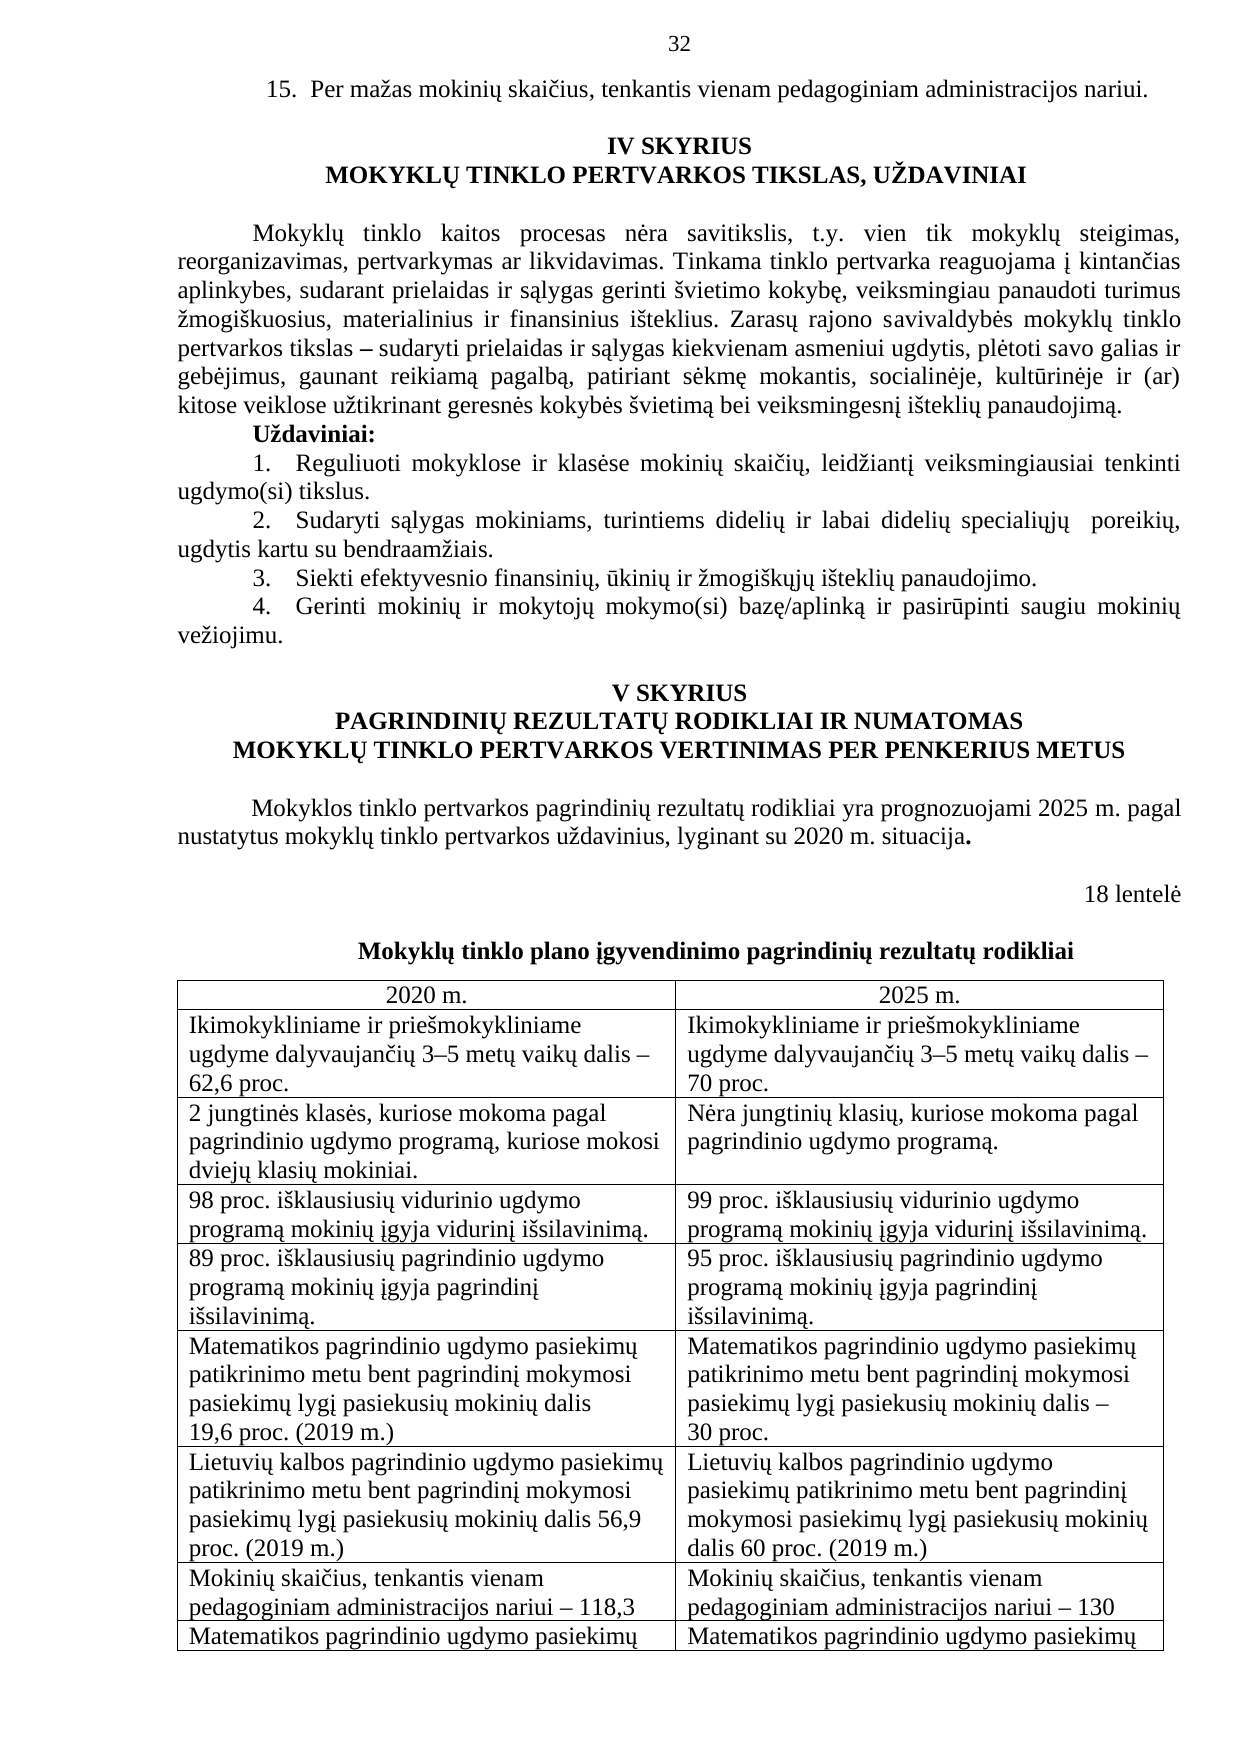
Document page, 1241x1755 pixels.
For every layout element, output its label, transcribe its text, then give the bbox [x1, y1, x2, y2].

subtitle PAGRINDINIŲ REZULTATŲ RODIKLIAI IR NUMATOMAS [177, 706, 1181, 735]
text 4. Gerinti mokinių ir mokytojų mokymo(si) bazę/aplinką ir pasirūpinti saugiu mokinių vežiojimu. [177, 591, 1181, 649]
table_cell Ikimokykliniame ir priešmokykliniame ugdyme dalyvaujančių 3–5 metų vaikų dalis – 62,6 proc. [178, 1010, 675, 1097]
text IV SKYRIUS [177, 131, 1181, 160]
text 2. Sudaryti sąlygas mokiniams, turintiems didelių ir labai didelių specialiųjų poreikių, ugdytis kartu su bendraamžiais. [177, 505, 1181, 563]
table_cell Lietuvių kalbos pagrindinio ugdymo pasiekimų patikrinimo metu bent pagrindinį mokymosi pasiekimų lygį pasiekusių mokinių dalis 56,9 proc. (2019 m.) [178, 1447, 675, 1562]
table_cell Matematikos pagrindinio ugdymo pasiekimų patikrinimo metu bent pagrindinį mokymosi pasiekimų lygį pasiekusių mokinių dalis – 30 proc. [676, 1331, 1163, 1446]
table_cell 2 jungtinės klasės, kuriose mokoma pagal pagrindinio ugdymo programą, kuriose mokosi dviejų klasių mokiniai. [178, 1098, 675, 1184]
text 1. Reguliuoti mokyklose ir klasėse mokinių skaičių, leidžiantį veiksmingiausiai tenkinti ugdymo(si) tikslus. [177, 448, 1181, 505]
table_cell 95 proc. išklausiusių pagrindinio ugdymo programą mokinių įgyja pagrindinį išsilavinimą. [676, 1244, 1163, 1330]
text MOKYKLŲ TINKLO PERTVARKOS TIKSLAS, UŽDAVINIAI [177, 160, 1181, 189]
text 15. Per mažas mokinių skaičius, tenkantis vienam pedagoginiam administracijos nariui. [177, 74, 1181, 103]
table_cell 99 proc. išklausiusių vidurinio ugdymo programą mokinių įgyja vidurinį išsilavinimą. [676, 1185, 1163, 1242]
table_cell Ikimokykliniame ir priešmokykliniame ugdyme dalyvaujančių 3–5 metų vaikų dalis – 70 proc. [676, 1010, 1163, 1097]
subtitle MOKYKLŲ TINKLO PERTVARKOS VERTINIMAS PER PENKERIUS METUS [177, 735, 1181, 764]
table_cell Nėra jungtinių klasių, kuriose mokoma pagal pagrindinio ugdymo programą. [676, 1098, 1163, 1184]
table_cell Lietuvių kalbos pagrindinio ugdymo pasiekimų patikrinimo metu bent pagrindinį mokymosi pasiekimų lygį pasiekusių mokinių dalis 60 proc. (2019 m.) [676, 1447, 1163, 1562]
text Uždaviniai: [177, 419, 1181, 448]
table_cell Mokinių skaičius, tenkantis vienam pedagoginiam administracijos nariui – 130 [676, 1563, 1163, 1620]
table_cell Matematikos pagrindinio ugdymo pasiekimų [178, 1621, 675, 1650]
table_cell Mokinių skaičius, tenkantis vienam pedagoginiam administracijos nariui – 118,3 [178, 1563, 675, 1620]
table_cell 98 proc. išklausiusių vidurinio ugdymo programą mokinių įgyja vidurinį išsilavinimą. [178, 1185, 675, 1242]
text Mokyklos tinklo pertvarkos pagrindinių rezultatų rodikliai yra prognozuojami 2025 m. pagal nustatytus mokyklų tinklo pertvarkos uždavinius, lyginant su 2020 m. situacija. [177, 793, 1181, 850]
text 3. Siekti efektyvesnio finansinių, ūkinių ir žmogiškųjų išteklių panaudojimo. [177, 563, 1181, 591]
table_header 2020 m. [178, 981, 675, 1009]
table_cell Matematikos pagrindinio ugdymo pasiekimų [676, 1621, 1163, 1650]
text Mokyklų tinklo kaitos procesas nėra savitikslis, t.y. vien tik mokyklų steigimas, reorganizavimas, pertvarkymas ar likvidavimas. Tinkama tinklo pertvarka reaguojama į kintančias aplinkybes, sudarant prielaidas ir sąlygas gerinti švietimo kokybę, veiksmingiau panaudoti turimus žmogiškuosius, materialinius ir finansinius išteklius. Zarasų rajono savivaldybės mokyklų tinklo pertvarkos tikslas – sudaryti prielaidas ir sąlygas kiekvienam asmeniui ugdytis, plėtoti savo galias ir gebėjimus, gaunant reikiamą pagalbą, patiriant sėkmę mokantis, socialinėje, kultūrinėje ir (ar) kitose veiklose užtikrinant geresnės kokybės švietimą bei veiksmingesnį išteklių panaudojimą. [177, 218, 1181, 419]
table_cell 89 proc. išklausiusių pagrindinio ugdymo programą mokinių įgyja pagrindinį išsilavinimą. [178, 1244, 675, 1330]
table_cell Matematikos pagrindinio ugdymo pasiekimų patikrinimo metu bent pagrindinį mokymosi pasiekimų lygį pasiekusių mokinių dalis 19,6 proc. (2019 m.) [178, 1331, 675, 1446]
subtitle V SKYRIUS [177, 678, 1181, 706]
text Mokyklų tinklo plano įgyvendinimo pagrindinių rezultatų rodikliai [177, 936, 1181, 965]
text 18 lentelė [177, 879, 1181, 908]
table_header 2025 m. [676, 981, 1163, 1009]
